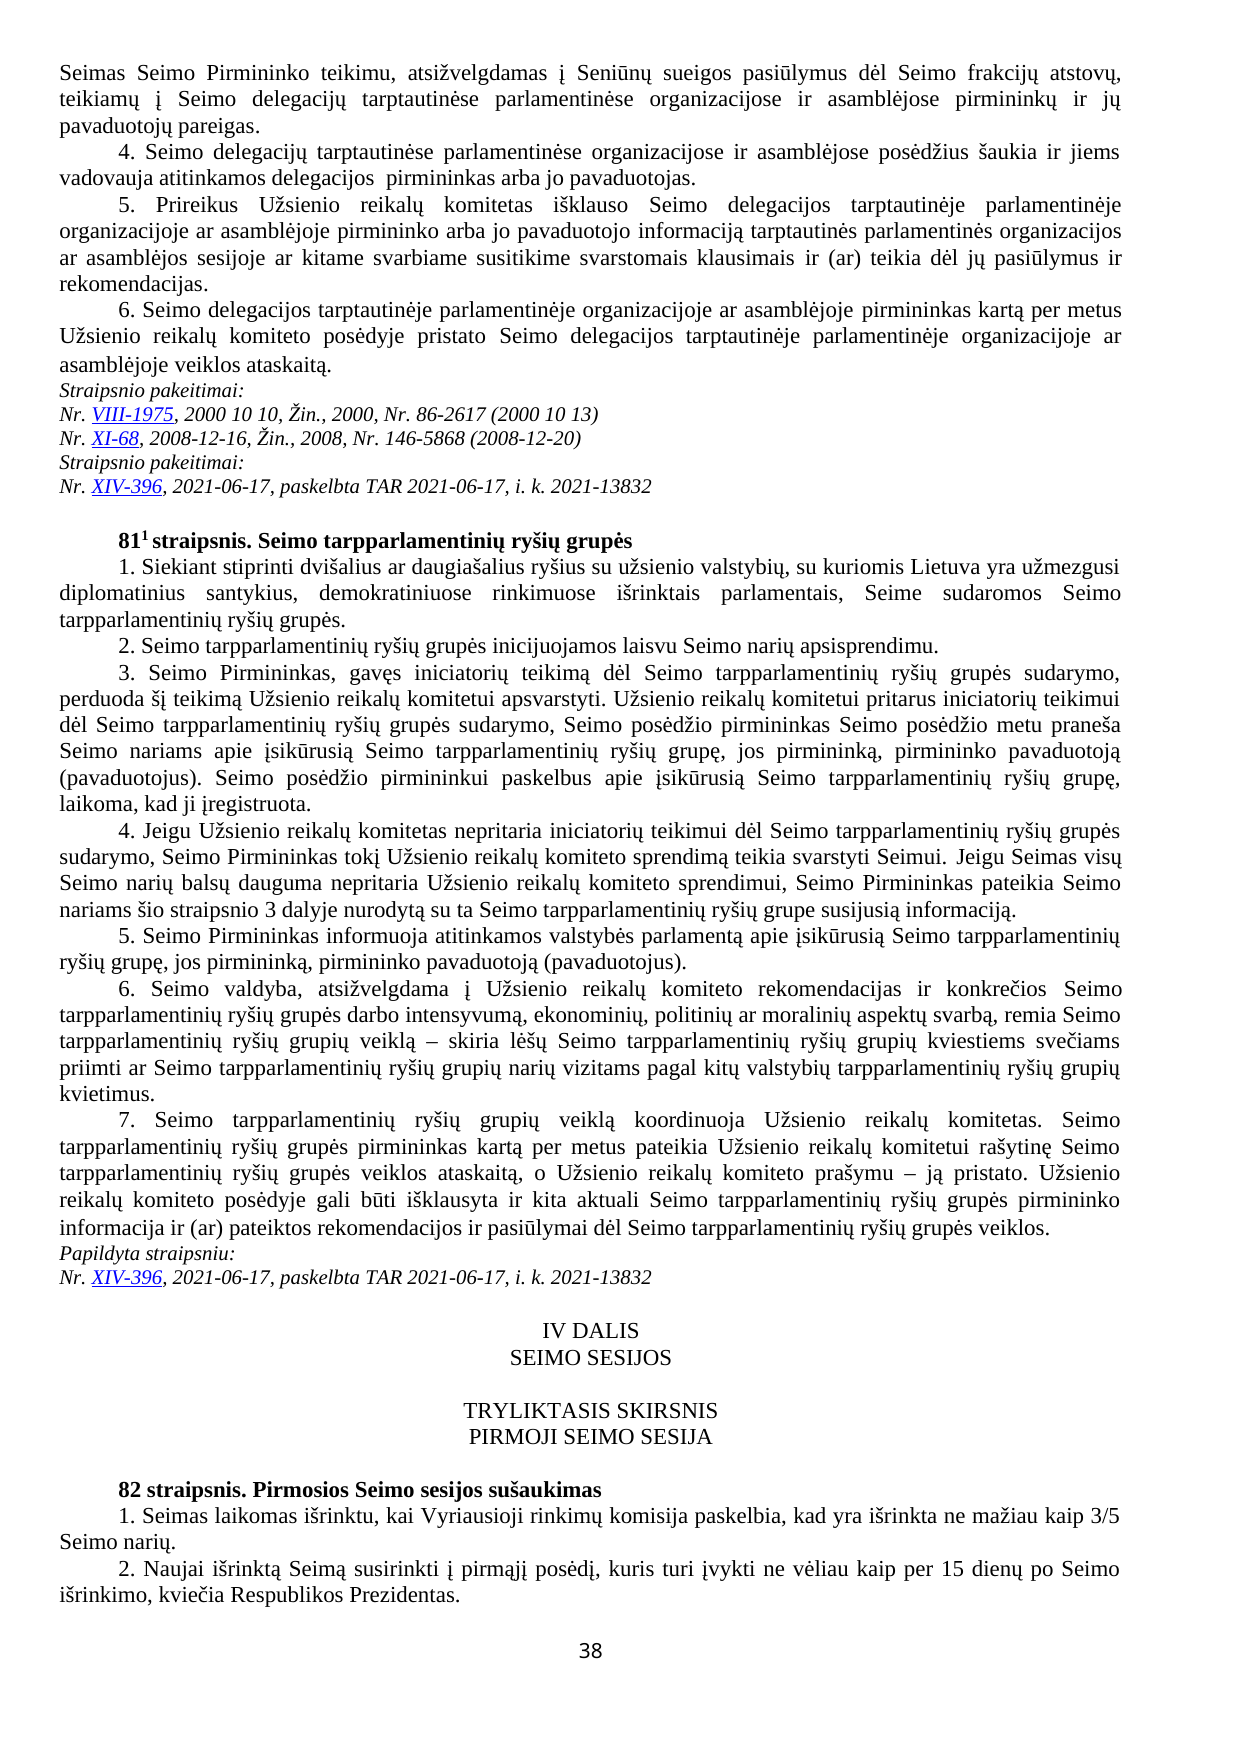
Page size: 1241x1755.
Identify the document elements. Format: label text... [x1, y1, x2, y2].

text 82 straipsnis. Pirmosios Seimo sesijos sušaukimas [59, 1476, 1122, 1502]
text 6. Seimo valdyba, atsižvelgdama į Užsienio reikalų komiteto rekomendacijas ir konkrečios Seimo tarpparlamentinių ryšių grupės darbo intensyvumą, ekonominių, politinių ar moralinių aspektų svarbą, remia Seimo tarpparlamentinių ryšių grupių veiklą – skiria lėšų Seimo tarpparlamentinių ryšių grupių kviestiems svečiams priimti ar Seimo tarpparlamentinių ryšių grupių narių vizitams pagal kitų valstybių tarpparlamentinių ryšių grupių kvietimus. [59, 975, 1122, 1107]
text 811 straipsnis. Seimo tarpparlamentinių ryšių grupės [59, 527, 1122, 553]
text 1. Seimas laikomas išrinktu, kai Vyriausioji rinkimų komisija paskelbia, kad yra išrinkta ne mažiau kaip 3/5 Seimo narių. [59, 1502, 1122, 1555]
text IV DALIS [59, 1318, 1122, 1344]
text 7. Seimo tarpparlamentinių ryšių grupių veiklą koordinuoja Užsienio reikalų komitetas. Seimo tarpparlamentinių ryšių grupės pirmininkas kartą per metus pateikia Užsienio reikalų komitetui rašytinę Seimo tarpparlamentinių ryšių grupės veiklos ataskaitą, o Užsienio reikalų komiteto prašymu – ją pristato. Užsienio reikalų komiteto posėdyje gali būti išklausyta ir kita aktuali Seimo tarpparlamentinių ryšių grupės pirmininko informacija ir (ar) pateiktos rekomendacijos ir pasiūlymai dėl Seimo tarpparlamentinių ryšių grupės veiklos. [59, 1107, 1122, 1241]
text SEIMO SESIJOS [59, 1344, 1122, 1370]
text 4. Seimo delegacijų tarptautinėse parlamentinėse organizacijose ir asamblėjose posėdžius šaukia ir jiems vadovauja atitinkamos delegacijos pirmininkas arba jo pavaduotojas. [59, 138, 1122, 191]
text Straipsnio pakeitimai: [59, 450, 1122, 474]
text Nr. XIV-396, 2021-06-17, paskelbta TAR 2021-06-17, i. k. 2021-13832 [59, 474, 1122, 498]
text Seimas Seimo Pirmininko teikimu, atsižvelgdamas į Seniūnų sueigos pasiūlymus dėl Seimo frakcijų atstovų, teikiamų į Seimo delegacijų tarptautinėse parlamentinėse organizacijose ir asamblėjose pirmininkų ir jų pavaduotojų pareigas. [59, 59, 1122, 138]
text 4. Jeigu Užsienio reikalų komitetas nepritaria iniciatorių teikimui dėl Seimo tarpparlamentinių ryšių grupės sudarymo, Seimo Pirmininkas tokį Užsienio reikalų komiteto sprendimą teikia svarstyti Seimui. Jeigu Seimas visų Seimo narių balsų dauguma nepritaria Užsienio reikalų komiteto sprendimui, Seimo Pirmininkas pateikia Seimo nariams šio straipsnio 3 dalyje nurodytą su ta Seimo tarpparlamentinių ryšių grupe susijusią informaciją. [59, 817, 1122, 922]
text 1. Siekiant stiprinti dvišalius ar daugiašalius ryšius su užsienio valstybių, su kuriomis Lietuva yra užmezgusi diplomatinius santykius, demokratiniuose rinkimuose išrinktais parlamentais, Seime sudaromos Seimo tarpparlamentinių ryšių grupės. [59, 553, 1122, 632]
text Nr. XIV-396, 2021-06-17, paskelbta TAR 2021-06-17, i. k. 2021-13832 [59, 1265, 1122, 1289]
text Nr. XI-68, 2008-12-16, Žin., 2008, Nr. 146-5868 (2008-12-20) [59, 426, 1122, 450]
text 6. Seimo delegacijos tarptautinėje parlamentinėje organizacijoje ar asamblėjoje pirmininkas kartą per metus Užsienio reikalų komiteto posėdyje pristato Seimo delegacijos tarptautinėje parlamentinėje organizacijoje ar asamblėjoje veiklos ataskaitą. [59, 296, 1122, 378]
text Papildyta straipsniu: [59, 1241, 1122, 1265]
text TRYLIKTASIS SKIRSNIS [59, 1397, 1122, 1423]
text 2. Naujai išrinktą Seimą susirinkti į pirmąjį posėdį, kuris turi įvykti ne vėliau kaip per 15 dienų po Seimo išrinkimo, kviečia Respublikos Prezidentas. [59, 1555, 1122, 1607]
text 5. Seimo Pirmininkas informuoja atitinkamos valstybės parlamentą apie įsikūrusią Seimo tarpparlamentinių ryšių grupę, jos pirmininką, pirmininko pavaduotoją (pavaduotojus). [59, 922, 1122, 975]
text PIRMOJI SEIMO SESIJA [59, 1423, 1122, 1449]
text Straipsnio pakeitimai: [59, 378, 1122, 402]
text 3. Seimo Pirmininkas, gavęs iniciatorių teikimą dėl Seimo tarpparlamentinių ryšių grupės sudarymo, perduoda šį teikimą Užsienio reikalų komitetui apsvarstyti. Užsienio reikalų komitetui pritarus iniciatorių teikimui dėl Seimo tarpparlamentinių ryšių grupės sudarymo, Seimo posėdžio pirmininkas Seimo posėdžio metu praneša Seimo nariams apie įsikūrusią Seimo tarpparlamentinių ryšių grupę, jos pirmininką, pirmininko pavaduotoją (pavaduotojus). Seimo posėdžio pirmininkui paskelbus apie įsikūrusią Seimo tarpparlamentinių ryšių grupę, laikoma, kad ji įregistruota. [59, 658, 1122, 817]
text 2. Seimo tarpparlamentinių ryšių grupės inicijuojamos laisvu Seimo narių apsisprendimu. [59, 632, 1122, 658]
text Nr. VIII-1975, 2000 10 10, Žin., 2000, Nr. 86-2617 (2000 10 13) [59, 402, 1122, 426]
text 5. Prireikus Užsienio reikalų komitetas išklauso Seimo delegacijos tarptautinėje parlamentinėje organizacijoje ar asamblėjoje pirmininko arba jo pavaduotojo informaciją tarptautinės parlamentinės organizacijos ar asamblėjos sesijoje ar kitame svarbiame susitikime svarstomais klausimais ir (ar) teikia dėl jų pasiūlymus ir rekomendacijas. [59, 191, 1122, 296]
